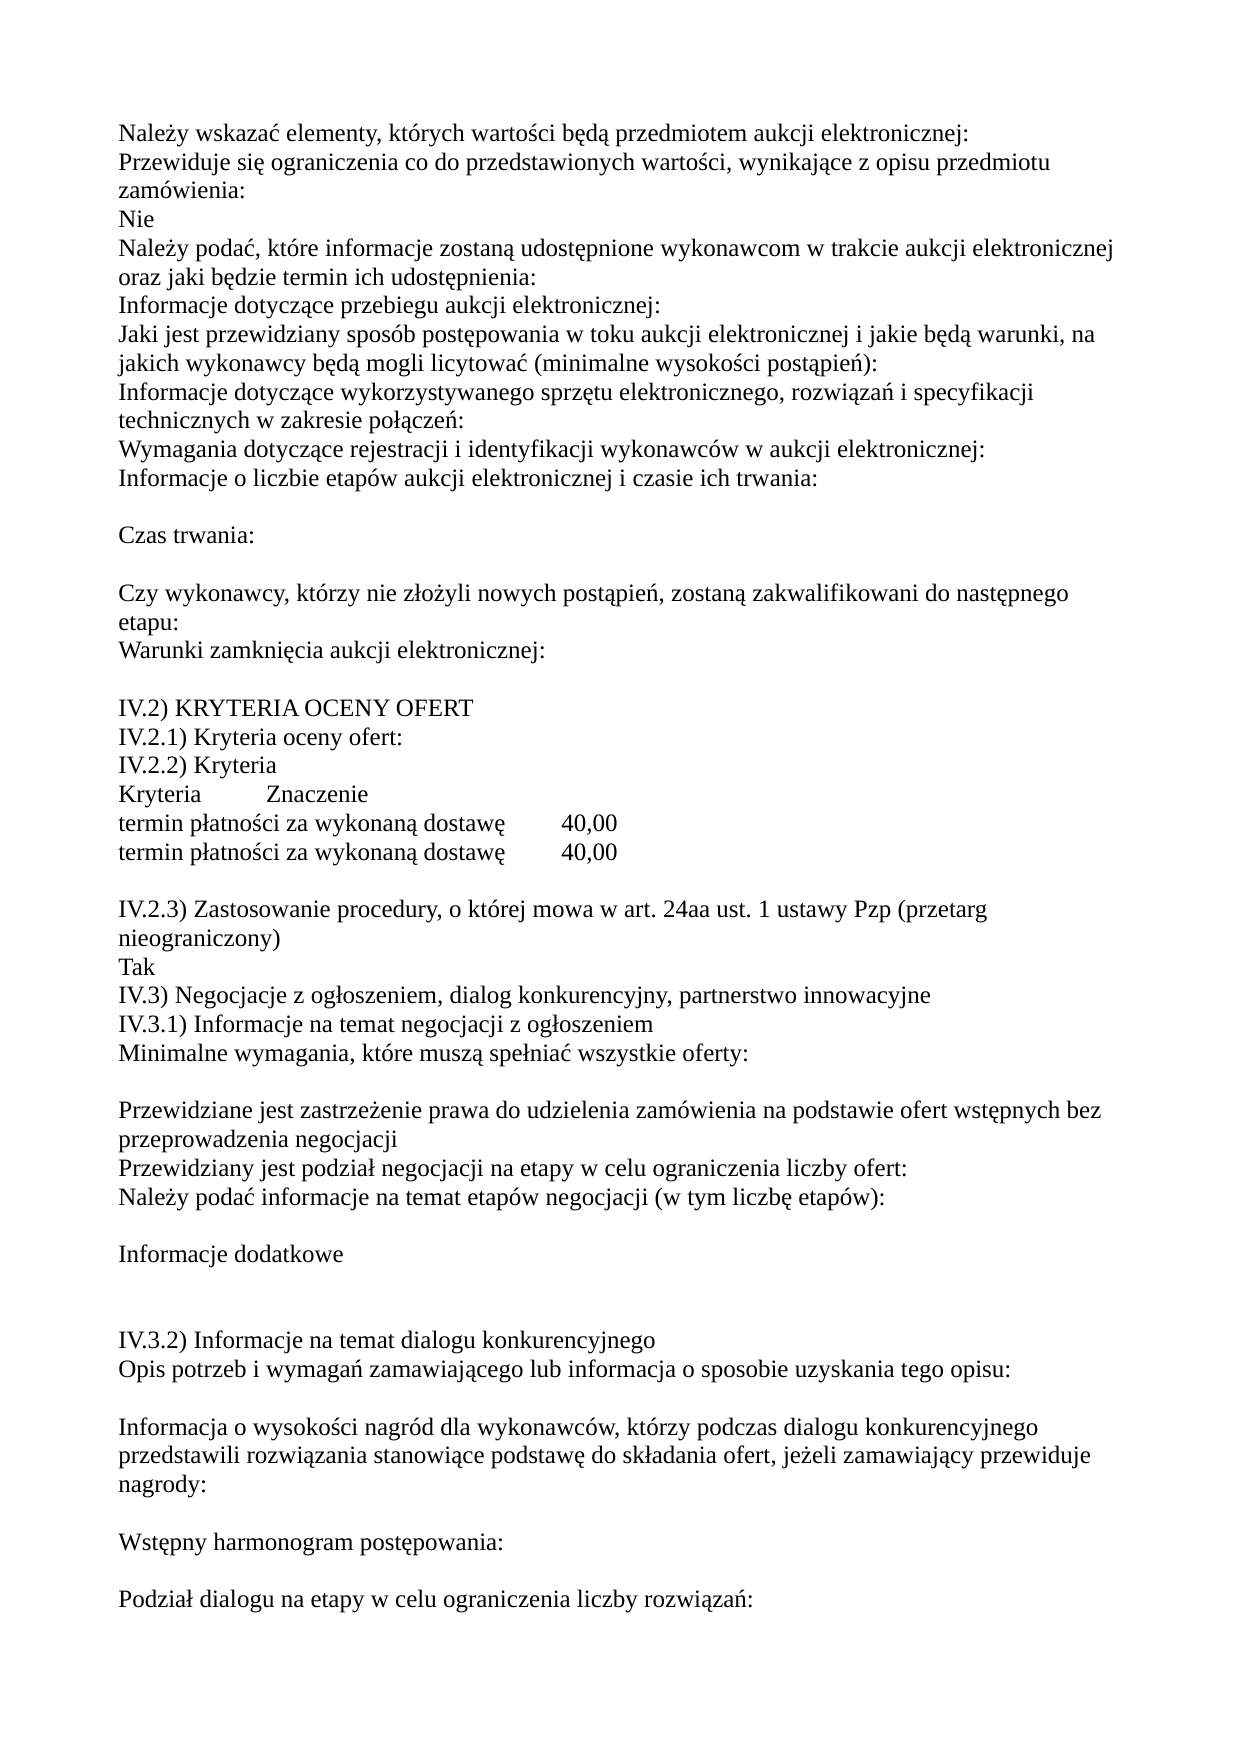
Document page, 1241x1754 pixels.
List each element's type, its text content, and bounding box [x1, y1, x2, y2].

text Nie [118, 204, 1122, 233]
text termin płatności za wykonaną dostawę 40,00 [118, 808, 1122, 837]
text Minimalne wymagania, które muszą spełniać wszystkie oferty: [118, 1038, 1122, 1067]
text Informacje o liczbie etapów aukcji elektronicznej i czasie ich trwania: [118, 463, 1122, 492]
text Należy wskazać elementy, których wartości będą przedmiotem aukcji elektronicznej: [118, 118, 1122, 147]
text Czas trwania: [118, 521, 1122, 549]
text Czy wykonawcy, którzy nie złożyli nowych postąpień, zostaną zakwalifikowani do następnego etapu: [118, 578, 1122, 636]
text Informacja o wysokości nagród dla wykonawców, którzy podczas dialogu konkurencyjnego przedstawili rozwiązania stanowiące podstawę do składania ofert, jeżeli zamawiający przewiduje nagrody: [118, 1412, 1122, 1498]
text Opis potrzeb i wymagań zamawiającego lub informacja o sposobie uzyskania tego opisu: [118, 1354, 1122, 1383]
text Należy podać informacje na temat etapów negocjacji (w tym liczbę etapów): [118, 1182, 1122, 1211]
text IV.3.1) Informacje na temat negocjacji z ogłoszeniem [118, 1009, 1122, 1038]
text IV.3.2) Informacje na temat dialogu konkurencyjnego [118, 1326, 1122, 1354]
text Kryteria Znaczenie [118, 779, 1122, 808]
text Tak [118, 952, 1122, 981]
text IV.2.3) Zastosowanie procedury, o której mowa w art. 24aa ust. 1 ustawy Pzp (przetarg nieograniczony) [118, 894, 1122, 952]
text Jaki jest przewidziany sposób postępowania w toku aukcji elektronicznej i jakie będą warunki, na jakich wykonawcy będą mogli licytować (minimalne wysokości postąpień): [118, 319, 1122, 377]
text Informacje dotyczące przebiegu aukcji elektronicznej: [118, 291, 1122, 319]
text IV.2.1) Kryteria oceny ofert: [118, 722, 1122, 751]
text Informacje dotyczące wykorzystywanego sprzętu elektronicznego, rozwiązań i specyfikacji technicznych w zakresie połączeń: [118, 377, 1122, 434]
text IV.3) Negocjacje z ogłoszeniem, dialog konkurencyjny, partnerstwo innowacyjne [118, 981, 1122, 1009]
text IV.2) KRYTERIA OCENY OFERT [118, 693, 1122, 722]
text Należy podać, które informacje zostaną udostępnione wykonawcom w trakcie aukcji elektronicznej oraz jaki będzie termin ich udostępnienia: [118, 233, 1122, 291]
text Wymagania dotyczące rejestracji i identyfikacji wykonawców w aukcji elektronicznej: [118, 434, 1122, 463]
text Podział dialogu na etapy w celu ograniczenia liczby rozwiązań: [118, 1584, 1122, 1613]
text Przewidziane jest zastrzeżenie prawa do udzielenia zamówienia na podstawie ofert wstępnych bez przeprowadzenia negocjacji [118, 1096, 1122, 1153]
text IV.2.2) Kryteria [118, 751, 1122, 779]
text Przewidziany jest podział negocjacji na etapy w celu ograniczenia liczby ofert: [118, 1153, 1122, 1182]
text termin płatności za wykonaną dostawę 40,00 [118, 837, 1122, 866]
text Przewiduje się ograniczenia co do przedstawionych wartości, wynikające z opisu przedmiotu zamówienia: [118, 147, 1122, 204]
text Informacje dodatkowe [118, 1239, 1122, 1268]
text Wstępny harmonogram postępowania: [118, 1527, 1122, 1556]
text Warunki zamknięcia aukcji elektronicznej: [118, 636, 1122, 664]
